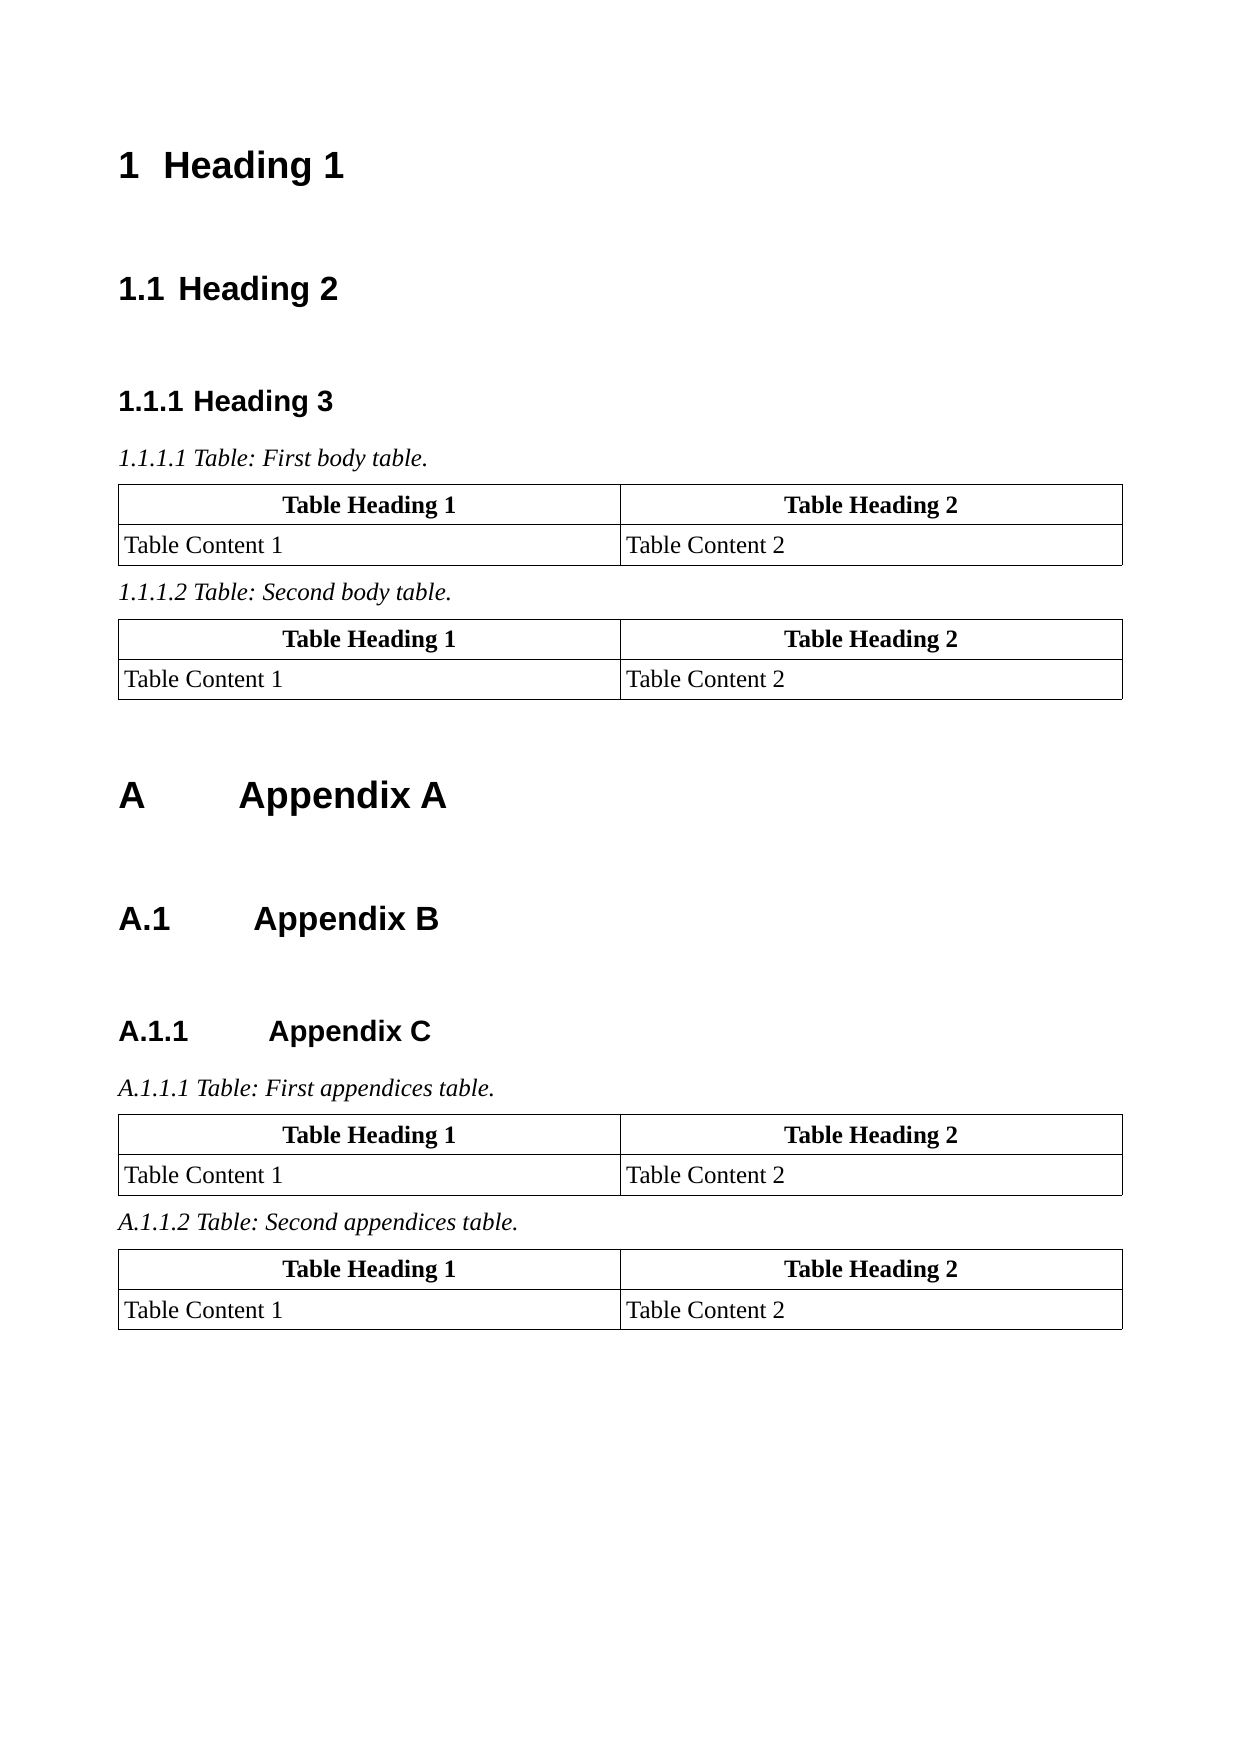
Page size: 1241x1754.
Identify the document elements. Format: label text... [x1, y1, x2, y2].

subtitle Heading 3 [118, 384, 1122, 418]
table_cell Table Content 1 [119, 525, 620, 564]
table_header Table Heading 1 [119, 485, 620, 524]
text A.1.1.2 Table: Second appendices table. [118, 1207, 1122, 1236]
subtitle Appendix A [118, 773, 1122, 817]
table_cell Table Content 2 [621, 660, 1122, 699]
table_cell Table Content 1 [119, 1155, 620, 1195]
table_header Table Heading 2 [621, 620, 1122, 659]
table_header Table Heading 2 [621, 1250, 1122, 1289]
text 1.1.1.1 Table: First body table. [118, 443, 1122, 471]
table_cell Table Content 1 [119, 1290, 620, 1329]
table_cell Table Content 2 [621, 1290, 1122, 1329]
text A.1.1.1 Table: First appendices table. [118, 1073, 1122, 1102]
table_header Table Heading 1 [119, 1250, 620, 1289]
subtitle Appendix B [118, 899, 1122, 938]
subtitle Heading 2 [118, 269, 1122, 308]
subtitle Appendix C [118, 1014, 1122, 1048]
table_cell Table Content 2 [621, 525, 1122, 564]
table_header Table Heading 1 [119, 1115, 620, 1154]
table_header Table Heading 2 [621, 485, 1122, 524]
table_cell Table Content 2 [621, 1155, 1122, 1195]
table_header Table Heading 2 [621, 1115, 1122, 1154]
subtitle Heading 1 [118, 143, 1122, 187]
table_header Table Heading 1 [119, 620, 620, 659]
text 1.1.1.2 Table: Second body table. [118, 577, 1122, 606]
table_cell Table Content 1 [119, 660, 620, 699]
